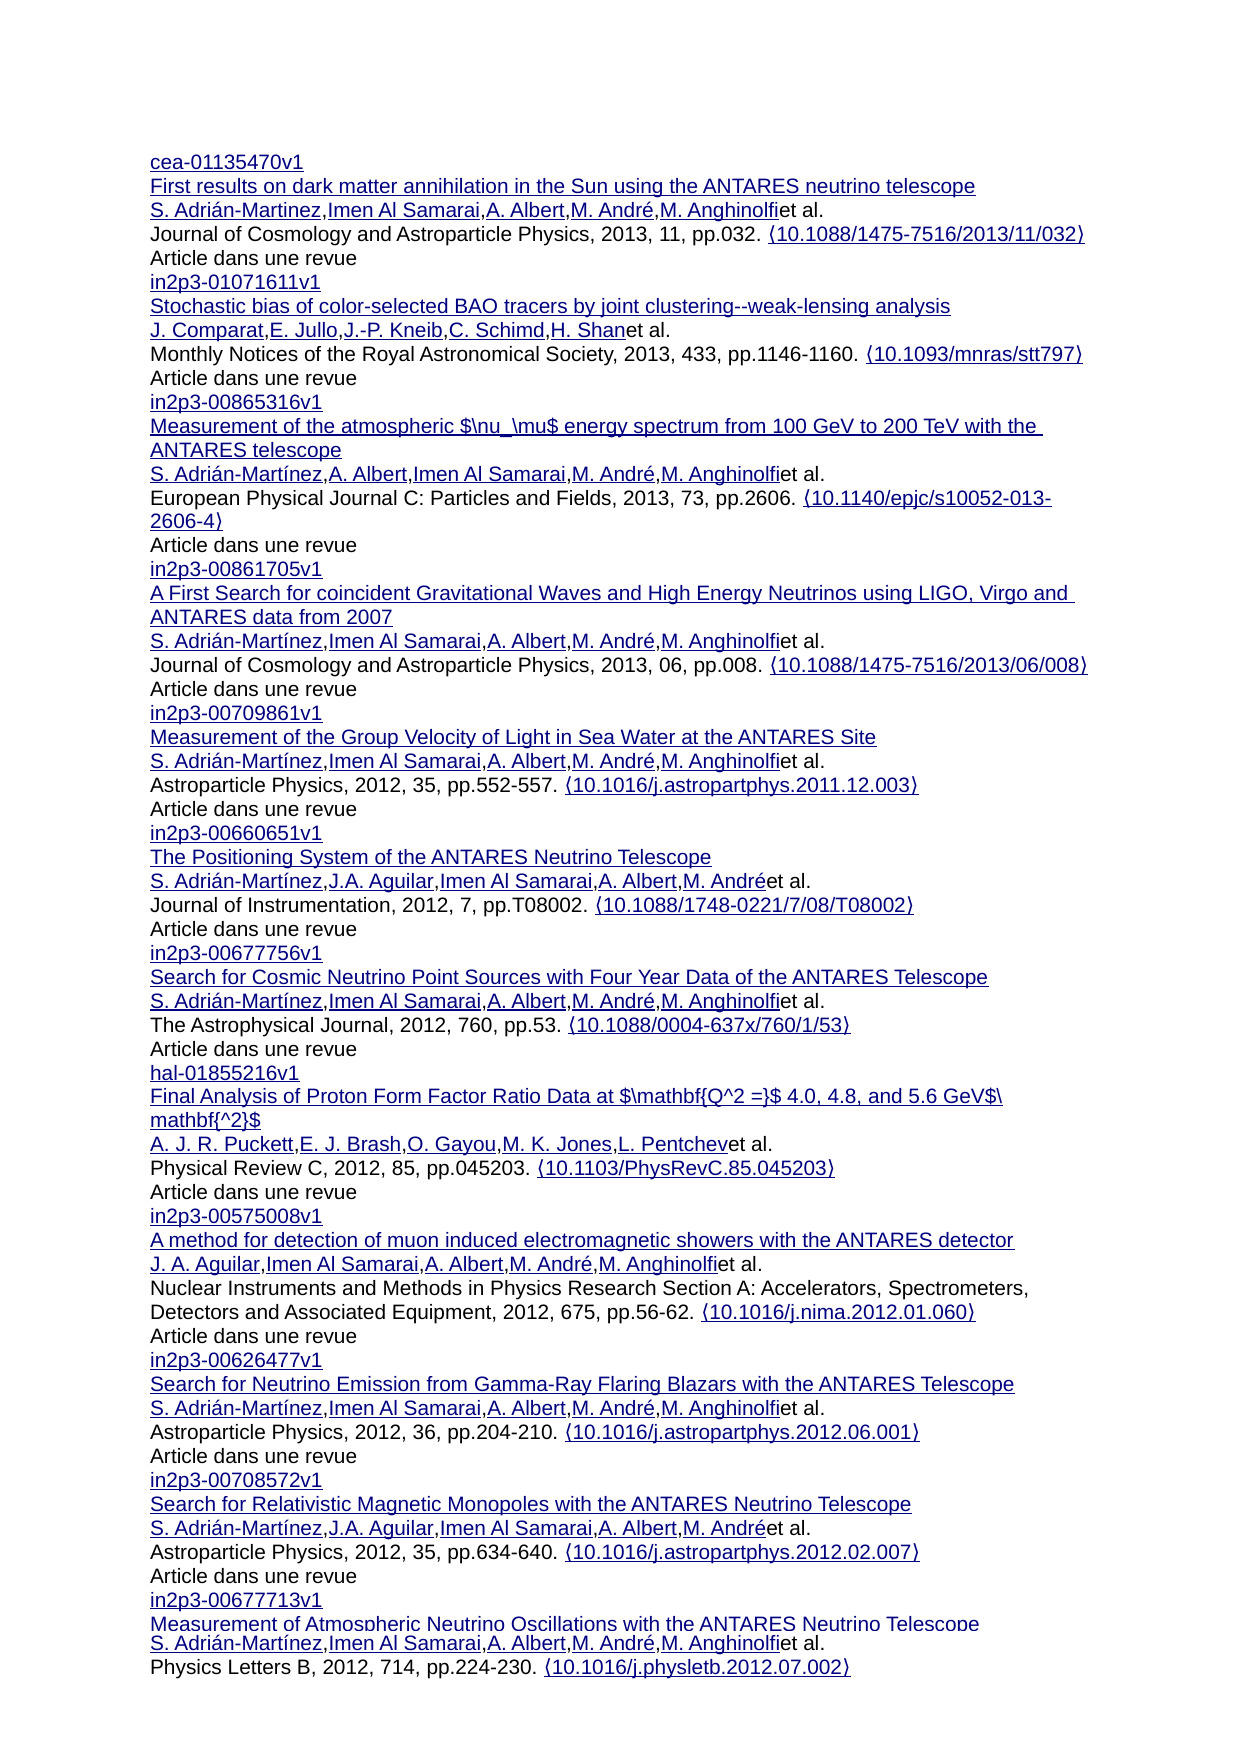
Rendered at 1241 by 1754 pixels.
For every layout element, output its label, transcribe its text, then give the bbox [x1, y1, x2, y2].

table_cell A First Search for coincident Gravitational Waves and High Energy Neutrinos using LIGO, Virgo and ANTARES data from 2007 S. Adrián-Martínez,Imen Al Samarai,A. Albert,M. André,M. Anghinolfiet al. Journal of Cosmology and Astroparticle Physics, 2013, 06, pp.008. ⟨10.1088/1475-7516/2013/06/008⟩ Article dans une revue in2p3-00709861v1 [150, 581, 1090, 725]
table_cell The Positioning System of the ANTARES Neutrino Telescope S. Adrián-Martínez,J.A. Aguilar,Imen Al Samarai,A. Albert,M. Andréet al. Journal of Instrumentation, 2012, 7, pp.T08002. ⟨10.1088/1748-0221/7/08/T08002⟩ Article dans une revue in2p3-00677756v1 [150, 845, 1090, 964]
table_cell Final Analysis of Proton Form Factor Ratio Data at $\mathbf{Q^2 =}$ 4.0, 4.8, and 5.6 GeV$\mathbf{^2}$ A. J. R. Puckett,E. J. Brash,O. Gayou,M. K. Jones,L. Pentchevet al. Physical Review C, 2012, 85, pp.045203. ⟨10.1103/PhysRevC.85.045203⟩ Article dans une revue in2p3-00575008v1 [150, 1084, 1090, 1228]
table_cell cea-01135470v1 [150, 150, 1090, 174]
table_cell Measurement of Atmospheric Neutrino Oscillations with the ANTARES Neutrino Telescope S. Adrián-Martínez,Imen Al Samarai,A. Albert,M. André,M. Anghinolfiet al. Physics Letters B, 2012, 714, pp.224-230. ⟨10.1016/j.physletb.2012.07.002⟩ [150, 1611, 1090, 1679]
table_cell Search for Neutrino Emission from Gamma-Ray Flaring Blazars with the ANTARES Telescope S. Adrián-Martínez,Imen Al Samarai,A. Albert,M. André,M. Anghinolfiet al. Astroparticle Physics, 2012, 36, pp.204-210. ⟨10.1016/j.astropartphys.2012.06.001⟩ Article dans une revue in2p3-00708572v1 [150, 1372, 1090, 1492]
table_cell A method for detection of muon induced electromagnetic showers with the ANTARES detector J. A. Aguilar,Imen Al Samarai,A. Albert,M. André,M. Anghinolfiet al. Nuclear Instruments and Methods in Physics Research Section A: Accelerators, Spectrometers, Detectors and Associated Equipment, 2012, 675, pp.56-62. ⟨10.1016/j.nima.2012.01.060⟩ Article dans une revue in2p3-00626477v1 [150, 1228, 1090, 1372]
table_cell Measurement of the Group Velocity of Light in Sea Water at the ANTARES Site S. Adrián-Martínez,Imen Al Samarai,A. Albert,M. André,M. Anghinolfiet al. Astroparticle Physics, 2012, 35, pp.552-557. ⟨10.1016/j.astropartphys.2011.12.003⟩ Article dans une revue in2p3-00660651v1 [150, 725, 1090, 845]
table_cell First results on dark matter annihilation in the Sun using the ANTARES neutrino telescope S. Adrián-Martinez,Imen Al Samarai,A. Albert,M. André,M. Anghinolfiet al. Journal of Cosmology and Astroparticle Physics, 2013, 11, pp.032. ⟨10.1088/1475-7516/2013/11/032⟩ Article dans une revue in2p3-01071611v1 [150, 174, 1090, 294]
table_cell Search for Cosmic Neutrino Point Sources with Four Year Data of the ANTARES Telescope S. Adrián-Martínez,Imen Al Samarai,A. Albert,M. André,M. Anghinolfiet al. The Astrophysical Journal, 2012, 760, pp.53. ⟨10.1088/0004-637x/760/1/53⟩ Article dans une revue hal-01855216v1 [150, 965, 1090, 1084]
table_cell Measurement of the atmospheric $\nu_\mu$ energy spectrum from 100 GeV to 200 TeV with the ANTARES telescope S. Adrián-Martínez,A. Albert,Imen Al Samarai,M. André,M. Anghinolfiet al. European Physical Journal C: Particles and Fields, 2013, 73, pp.2606. ⟨10.1140/epjc/s10052-013-2606-4⟩ Article dans une revue in2p3-00861705v1 [150, 414, 1090, 581]
table_cell Stochastic bias of color-selected BAO tracers by joint clustering--weak-lensing analysis J. Comparat,E. Jullo,J.-P. Kneib,C. Schimd,H. Shanet al. Monthly Notices of the Royal Astronomical Society, 2013, 433, pp.1146-1160. ⟨10.1093/mnras/stt797⟩ Article dans une revue in2p3-00865316v1 [150, 294, 1090, 413]
table_cell Search for Relativistic Magnetic Monopoles with the ANTARES Neutrino Telescope S. Adrián-Martínez,J.A. Aguilar,Imen Al Samarai,A. Albert,M. Andréet al. Astroparticle Physics, 2012, 35, pp.634-640. ⟨10.1016/j.astropartphys.2012.02.007⟩ Article dans une revue in2p3-00677713v1 [150, 1492, 1090, 1611]
